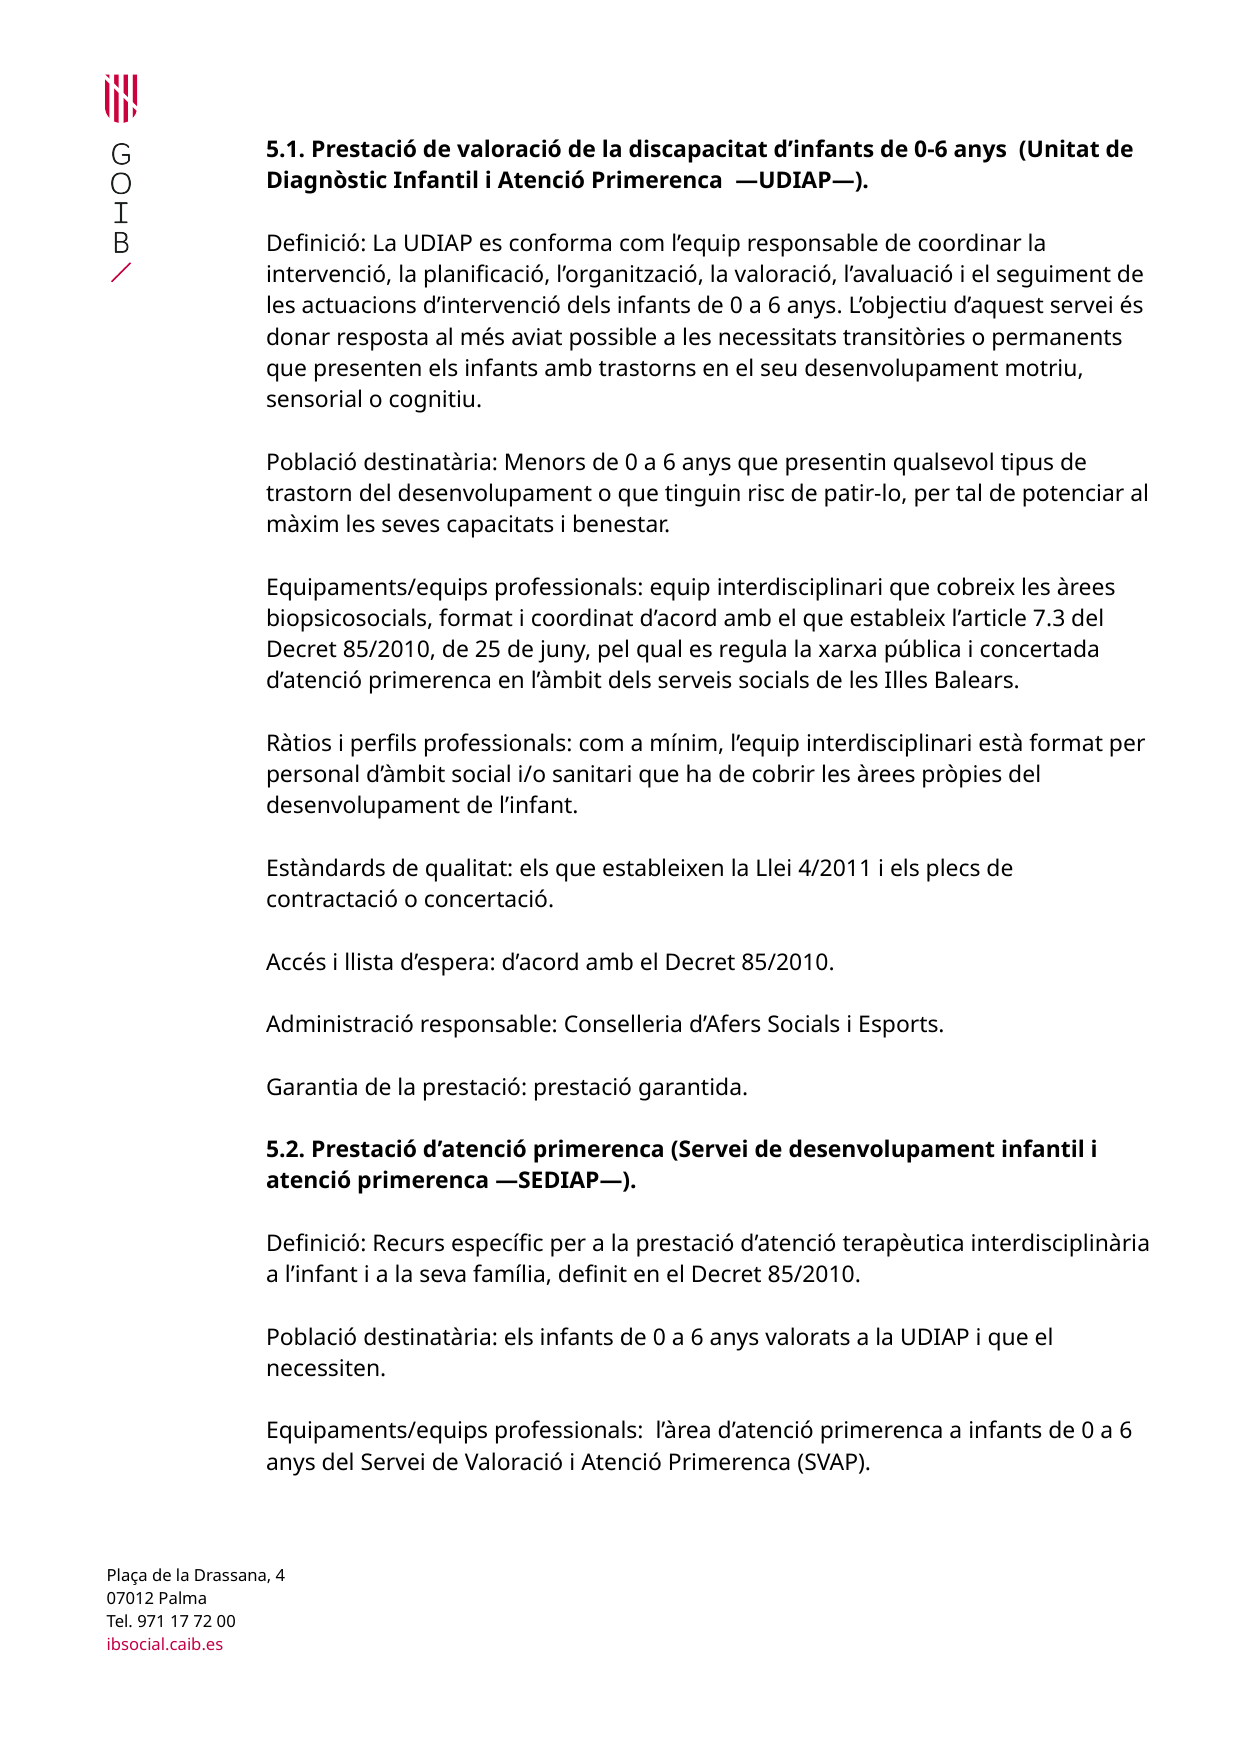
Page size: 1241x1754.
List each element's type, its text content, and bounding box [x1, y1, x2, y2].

picture [76, 51, 166, 313]
text 5.2. Prestació d’atenció primerenca (Servei de desenvolupament infantil i atenció primerenca —SEDIAP—). [266, 1133, 1152, 1195]
text Equipaments/equips professionals: l’àrea d’atenció primerenca a infants de 0 a 6 anys del Servei de Valoració i Atenció Primerenca (SVAP). [266, 1414, 1152, 1477]
text Ràtios i perfils professionals: com a mínim, l’equip interdisciplinari està format per personal d’àmbit social i/o sanitari que ha de cobrir les àrees pròpies del desenvolupament de l’infant. [266, 727, 1152, 820]
text Administració responsable: Conselleria d’Afers Socials i Esports. [266, 1008, 1152, 1039]
text Garantia de la prestació: prestació garantida. [266, 1070, 1152, 1102]
text Definició: Recurs específic per a la prestació d’atenció terapèutica interdisciplinària a l’infant i a la seva família, definit en el Decret 85/2010. [266, 1227, 1152, 1289]
text Equipaments/equips professionals: equip interdisciplinari que cobreix les àrees biopsicosocials, format i coordinat d’acord amb el que estableix l’article 7.3 del Decret 85/2010, de 25 de juny, pel qual es regula la xarxa pública i concertada d’atenció primerenca en l’àmbit dels serveis socials de les Illes Balears. [266, 570, 1152, 695]
text Població destinatària: els infants de 0 a 6 anys valorats a la UDIAP i que el necessiten. [266, 1320, 1152, 1383]
text Població destinatària: Menors de 0 a 6 anys que presentin qualsevol tipus de trastorn del desenvolupament o que tinguin risc de patir-lo, per tal de potenciar al màxim les seves capacitats i benestar. [266, 445, 1152, 539]
text Accés i llista d’espera: d’acord amb el Decret 85/2010. [266, 945, 1152, 977]
text Definició: La UDIAP es conforma com l’equip responsable de coordinar la intervenció, la planificació, l’organització, la valoració, l’avaluació i el seguiment de les actuacions d’intervenció dels infants de 0 a 6 anys. L’objectiu d’aquest servei és donar resposta al més aviat possible a les necessitats transitòries o permanents que presenten els infants amb trastorns en el seu desenvolupament motriu, sensorial o cognitiu. [266, 227, 1152, 414]
text Estàndards de qualitat: els que estableixen la Llei 4/2011 i els plecs de contractació o concertació. [266, 852, 1152, 914]
text 5.1. Prestació de valoració de la discapacitat d’infants de 0-6 anys (Unitat de Diagnòstic Infantil i Atenció Primerenca —UDIAP—). [266, 133, 1152, 195]
